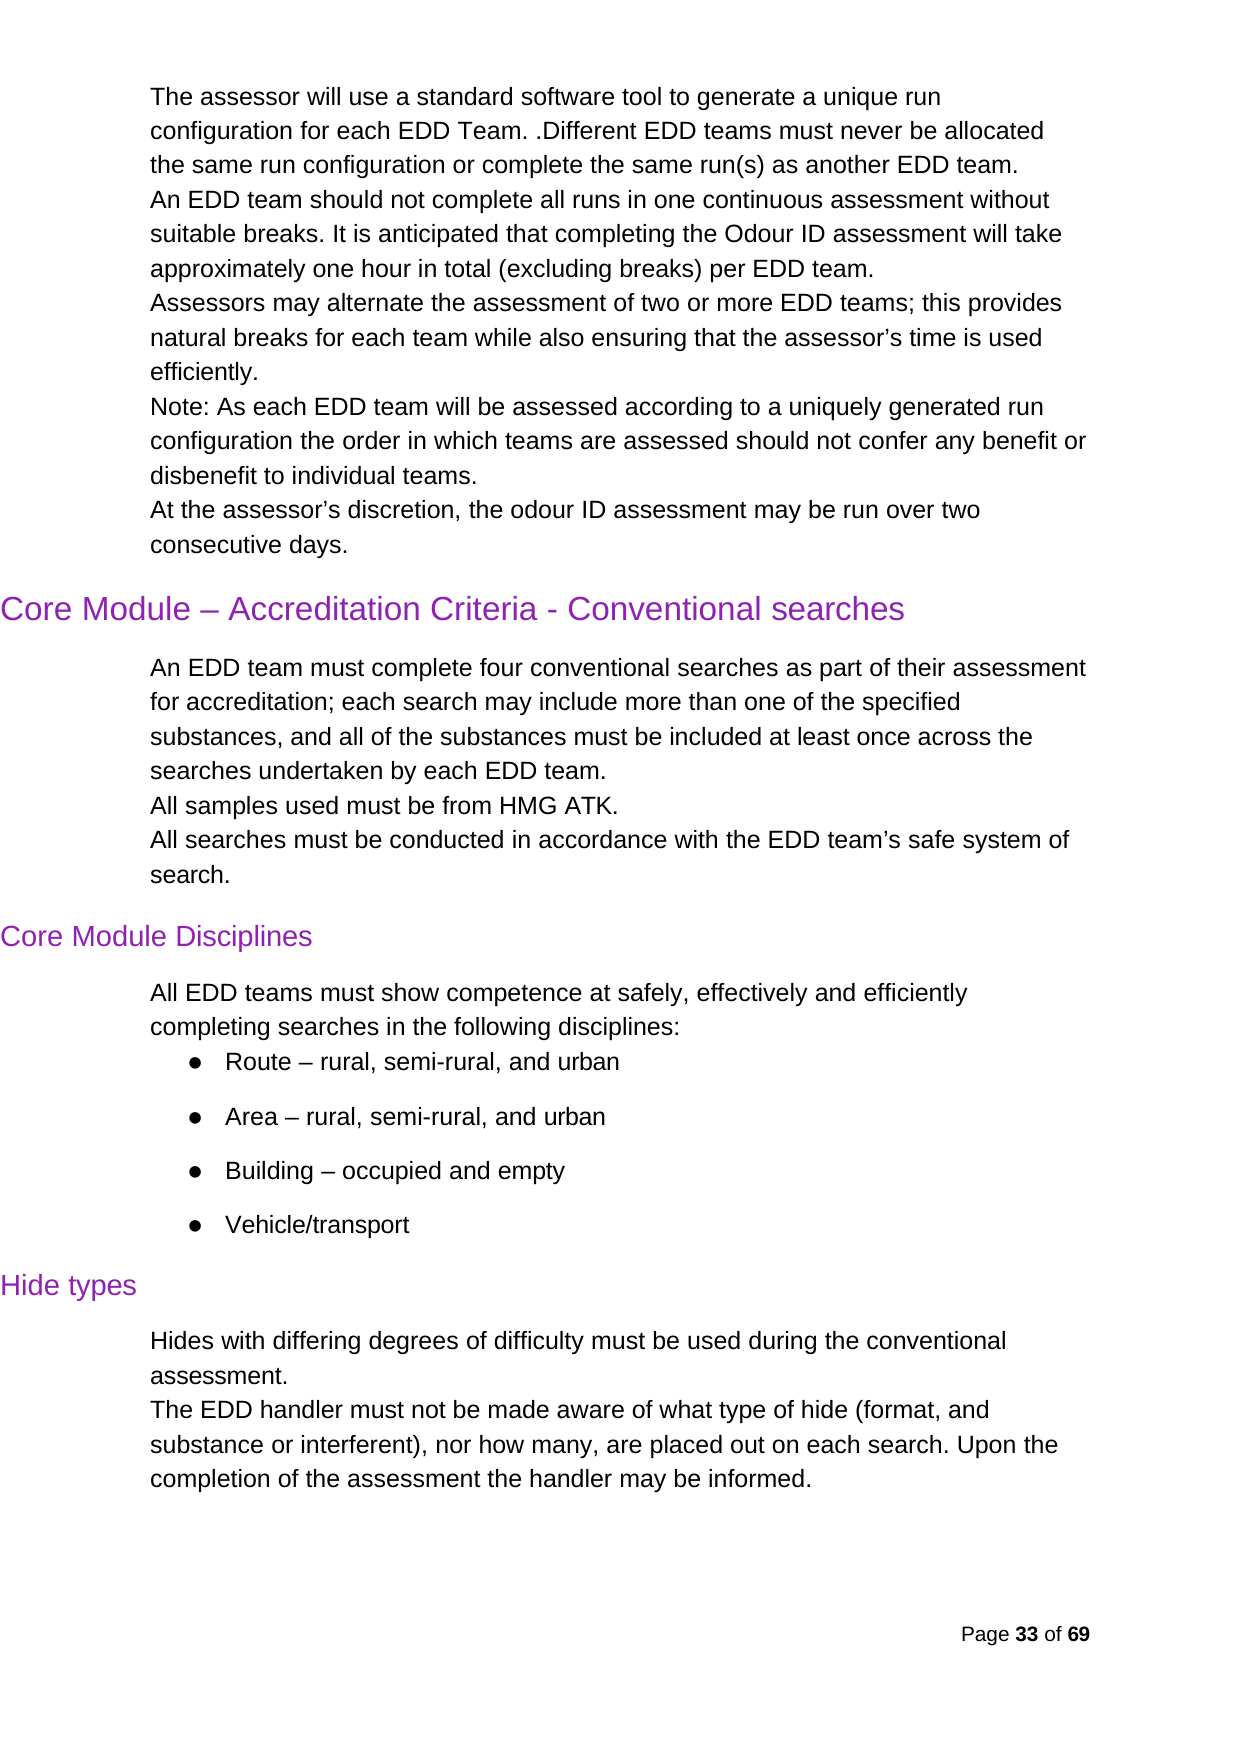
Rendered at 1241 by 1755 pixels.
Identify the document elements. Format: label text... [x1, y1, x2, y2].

text Hides with differing degrees of difficulty must be used during the conventional assessment. [150, 1326, 1108, 1389]
list Area – rural, semi-rural, and urban [187, 1101, 1191, 1131]
text All samples used must be from HMG ATK. [150, 791, 1191, 819]
list Building – occupied and empty [187, 1155, 1191, 1186]
text Assessors may alternate the assessment of two or more EDD teams; this provides natural breaks for each team while also ensuring that the assessor’s time is used efficiently. [150, 288, 1108, 386]
text The EDD handler must not be made aware of what type of hide (format, and substance or interferent), nor how many, are placed out on each search. Upon the completion of the assessment the handler may be informed. [150, 1395, 1082, 1493]
text All searches must be conducted in accordance with the EDD team’s safe system of search. [150, 825, 1108, 888]
list Vehicle/transport [187, 1209, 1191, 1240]
text An EDD team must complete four conventional searches as part of their assessment for accreditation; each search may include more than one of the specified substances, and all of the substances must be included at least once across the searches undertaken by each EDD team. [150, 653, 1088, 785]
text Note: As each EDD team will be assessed according to a uniquely generated run configuration the order in which teams are assessed should not confer any benefit or disbenefit to individual teams. [150, 392, 1108, 489]
subtitle Core Module – Accreditation Criteria - Conventional searches [0, 589, 1191, 628]
text All EDD teams must show competence at safely, effectively and efficiently completing searches in the following disciplines: [150, 978, 1078, 1041]
text At the assessor’s discretion, the odour ID assessment may be run over two consecutive days. [150, 495, 1082, 558]
subtitle Hide types [0, 1268, 1191, 1301]
subtitle Core Module Disciplines [0, 919, 1191, 952]
list Route – rural, semi-rural, and urban [187, 1047, 1191, 1077]
text An EDD team should not complete all runs in one continuous assessment without suitable breaks. It is anticipated that completing the Odour ID assessment will take approximately one hour in total (excluding breaks) per EDD team. [150, 185, 1108, 283]
text The assessor will use a standard software tool to generate a unique run configuration for each EDD Team. .Different EDD teams must never be allocated the same run configuration or complete the same run(s) as another EDD team. [150, 81, 1085, 179]
